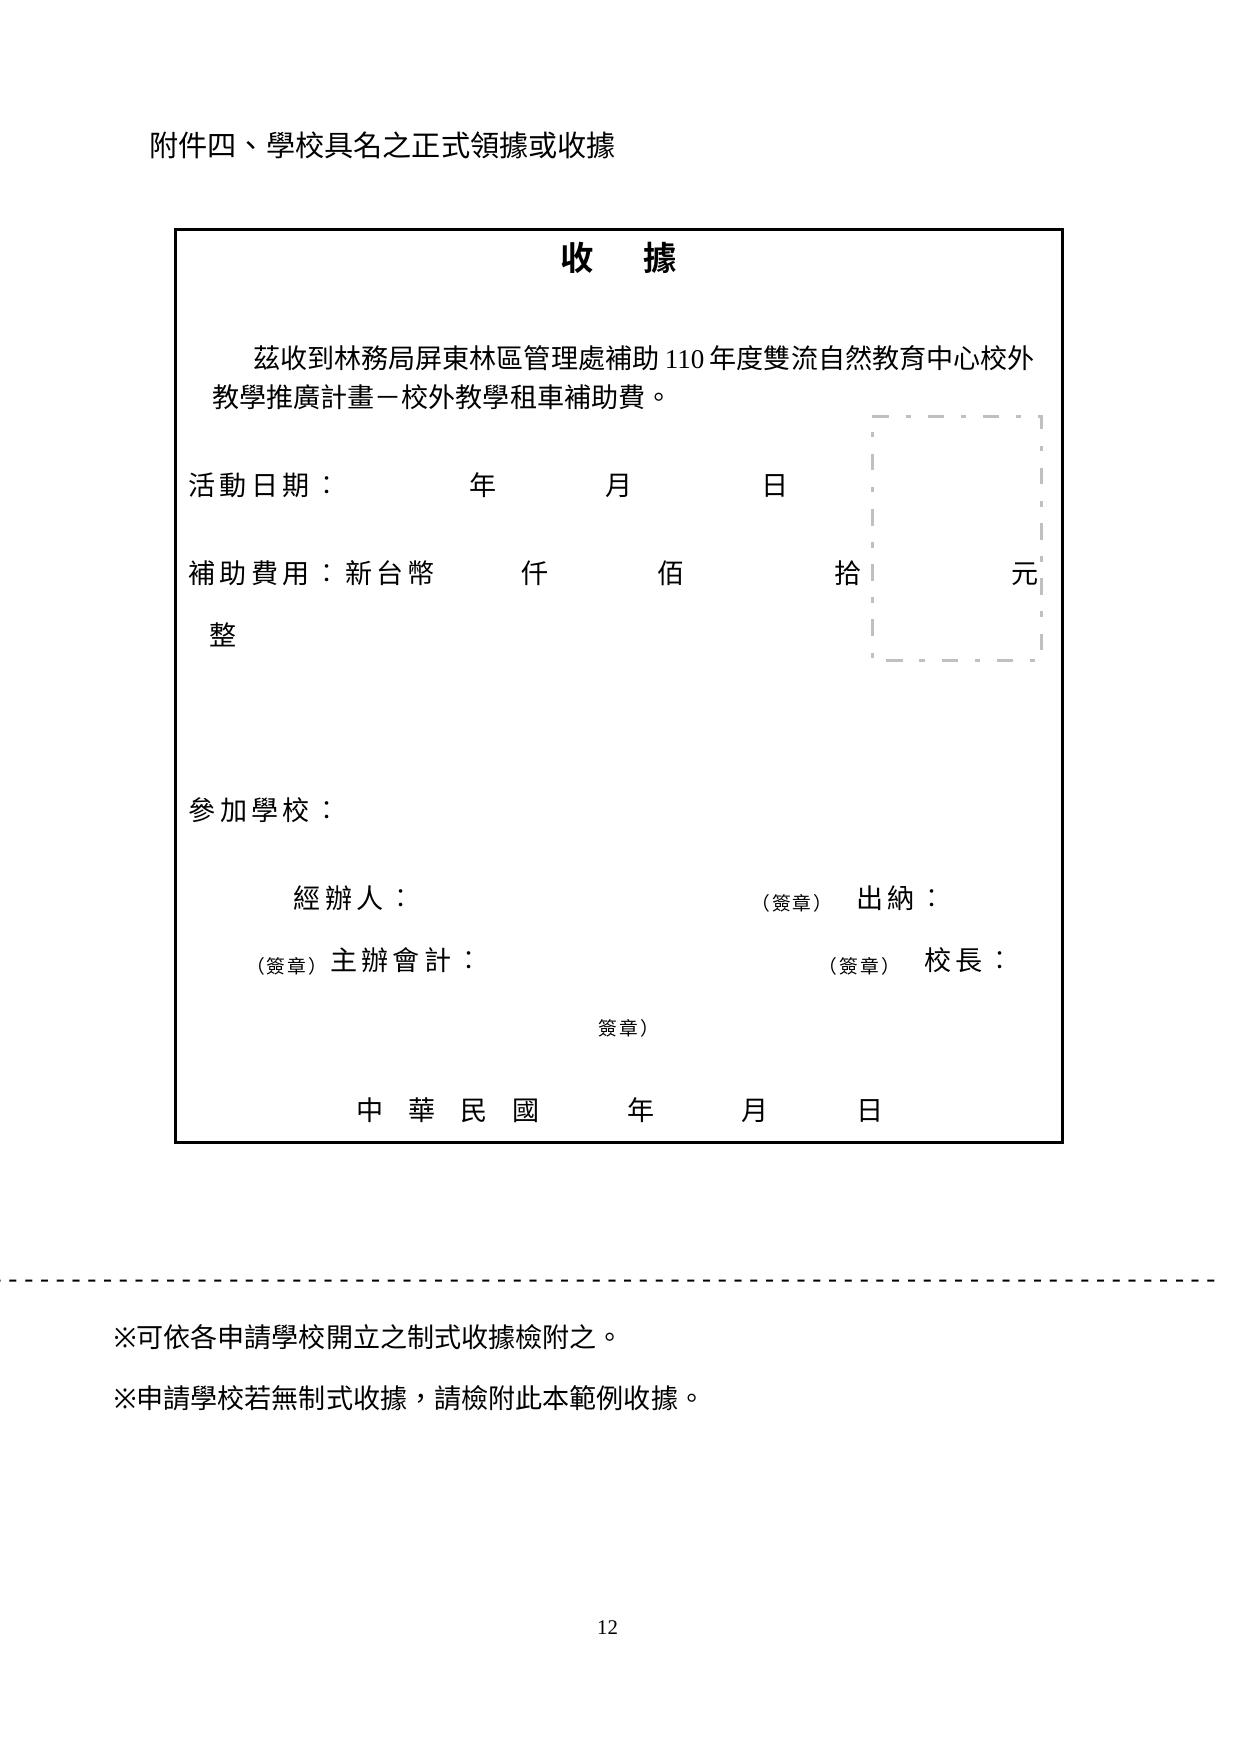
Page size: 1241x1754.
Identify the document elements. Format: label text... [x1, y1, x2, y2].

table_header 收 據 茲收到林務局屏東林區管理處補助110年度雙流自然教育中心校外教學推廣計畫－校外教學租車補助費。 活動日期︰ 年 月 日 補助費用︰新台幣 仟 佰 拾 元整 參加學校︰ 經辦人︰ （簽章） 出納︰ （簽章）主辦會計︰ （簽章） 校長︰ 簽章） 中 華 民 國 年 月 日 [177, 231, 1061, 1141]
text ※申請學校若無制式收據，請檢附此本範例收據。 [113, 1377, 1124, 1416]
text 附件四、學校具名之正式領據或收據 [149, 123, 774, 165]
text ※可依各申請學校開立之制式收據檢附之。 [113, 1316, 1124, 1356]
text - - - - - - - - - - - - - - - - - - - - - - - - - - - - - - - - - - - - - - - - - - - - - - - - - - - - - - - - - - - - - - - - - - - - - - - - - - - - - - - - [0, 1259, 1240, 1296]
